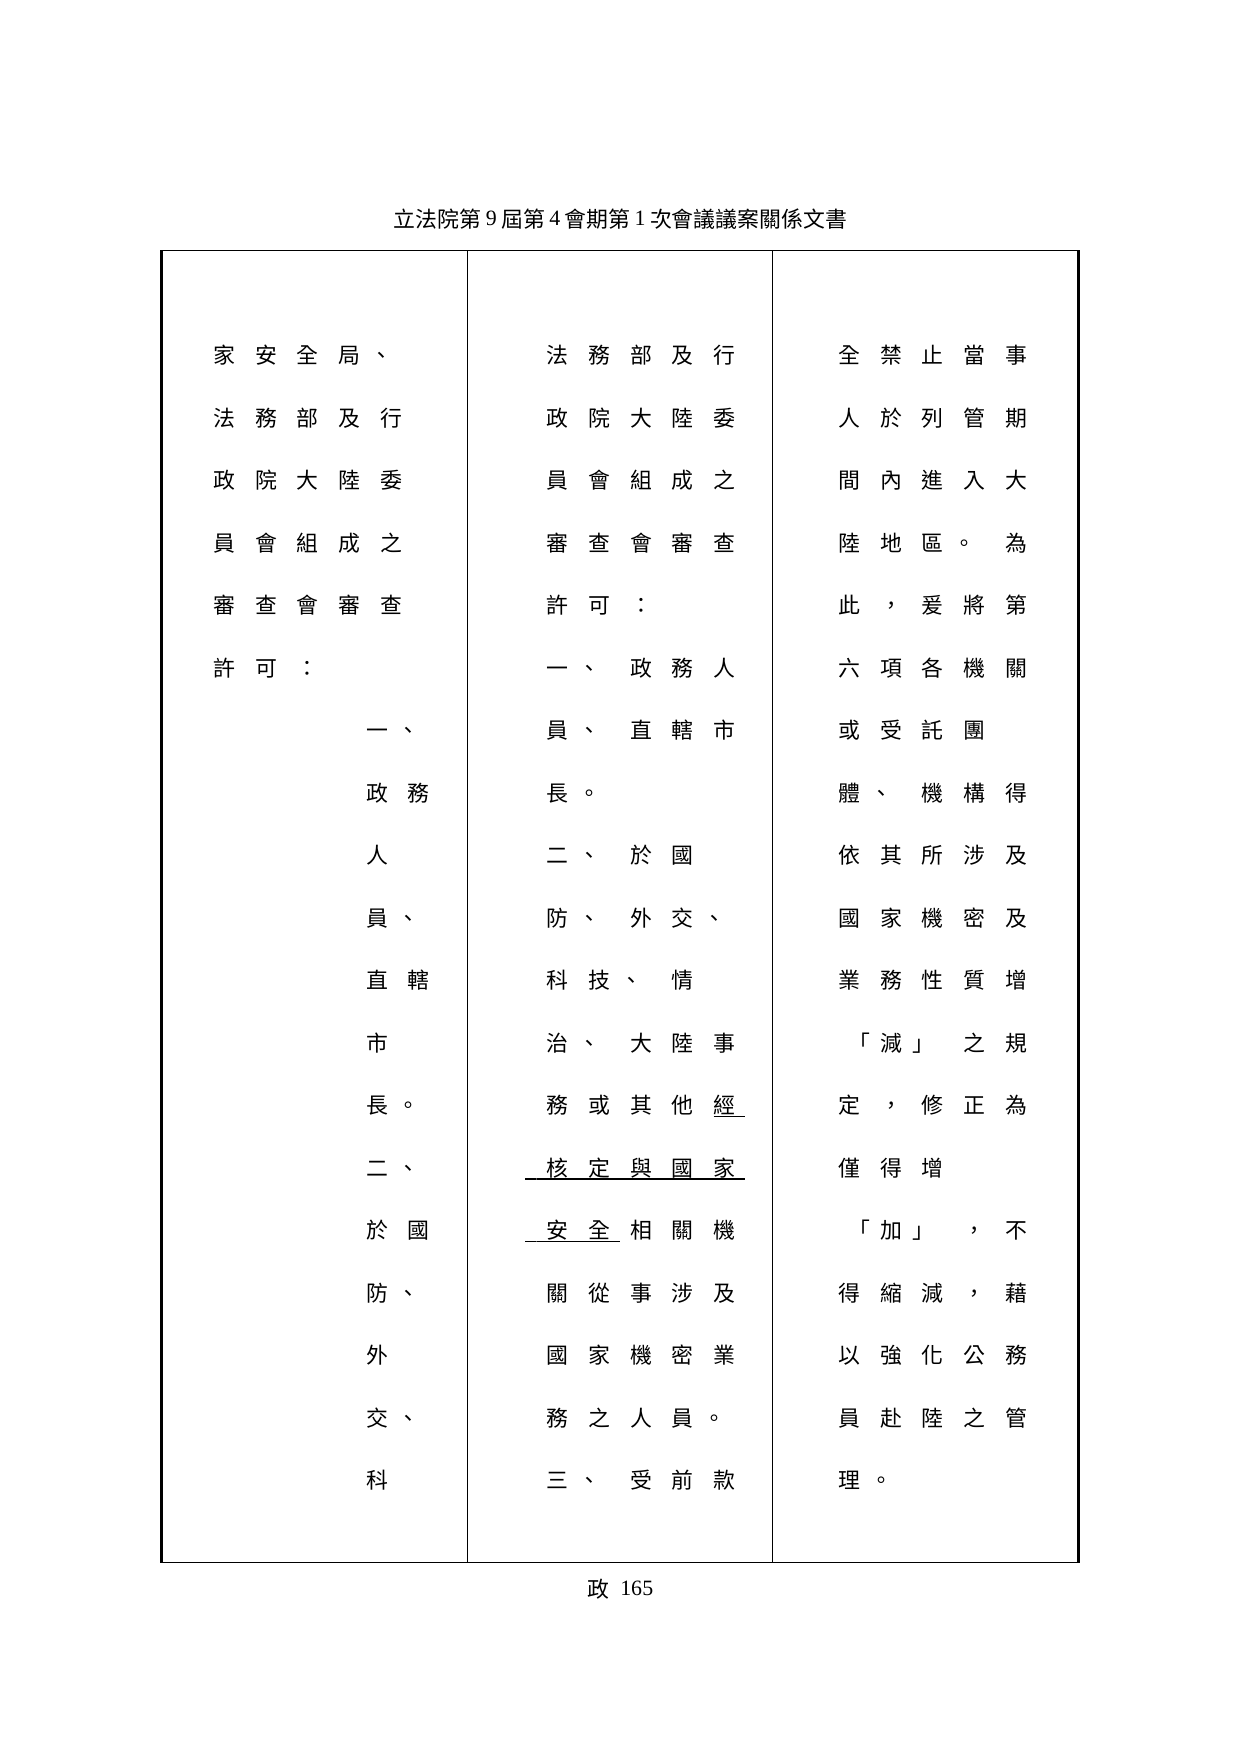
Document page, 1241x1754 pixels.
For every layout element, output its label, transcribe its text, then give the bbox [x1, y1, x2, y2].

table_cell 法務部及行政院大陸委員會組成之審查會審查許可： 一、政務人員、直轄市長。 二、於國防、外交、科技、情治、大陸事務或其他經核定與國家安全相關機關從事涉及國家機密業務之人員。 三、受前款 [468, 251, 772, 1562]
table_cell 家安全局、法務部及行政院大陸委員會組成之審查會審查許可： 一、政務人員、直轄市長。 二、於國防、外交、科 [163, 251, 467, 1562]
table_cell 全禁止當事人於列管期間內進入大陸地區。為此，爰將第六項各機關或受託團體、機構得依其所涉及國家機密及業務性質增「減」之規定，修正為僅得增「加」，不得縮減，藉以強化公務員赴陸之管理。 [773, 251, 1077, 1562]
